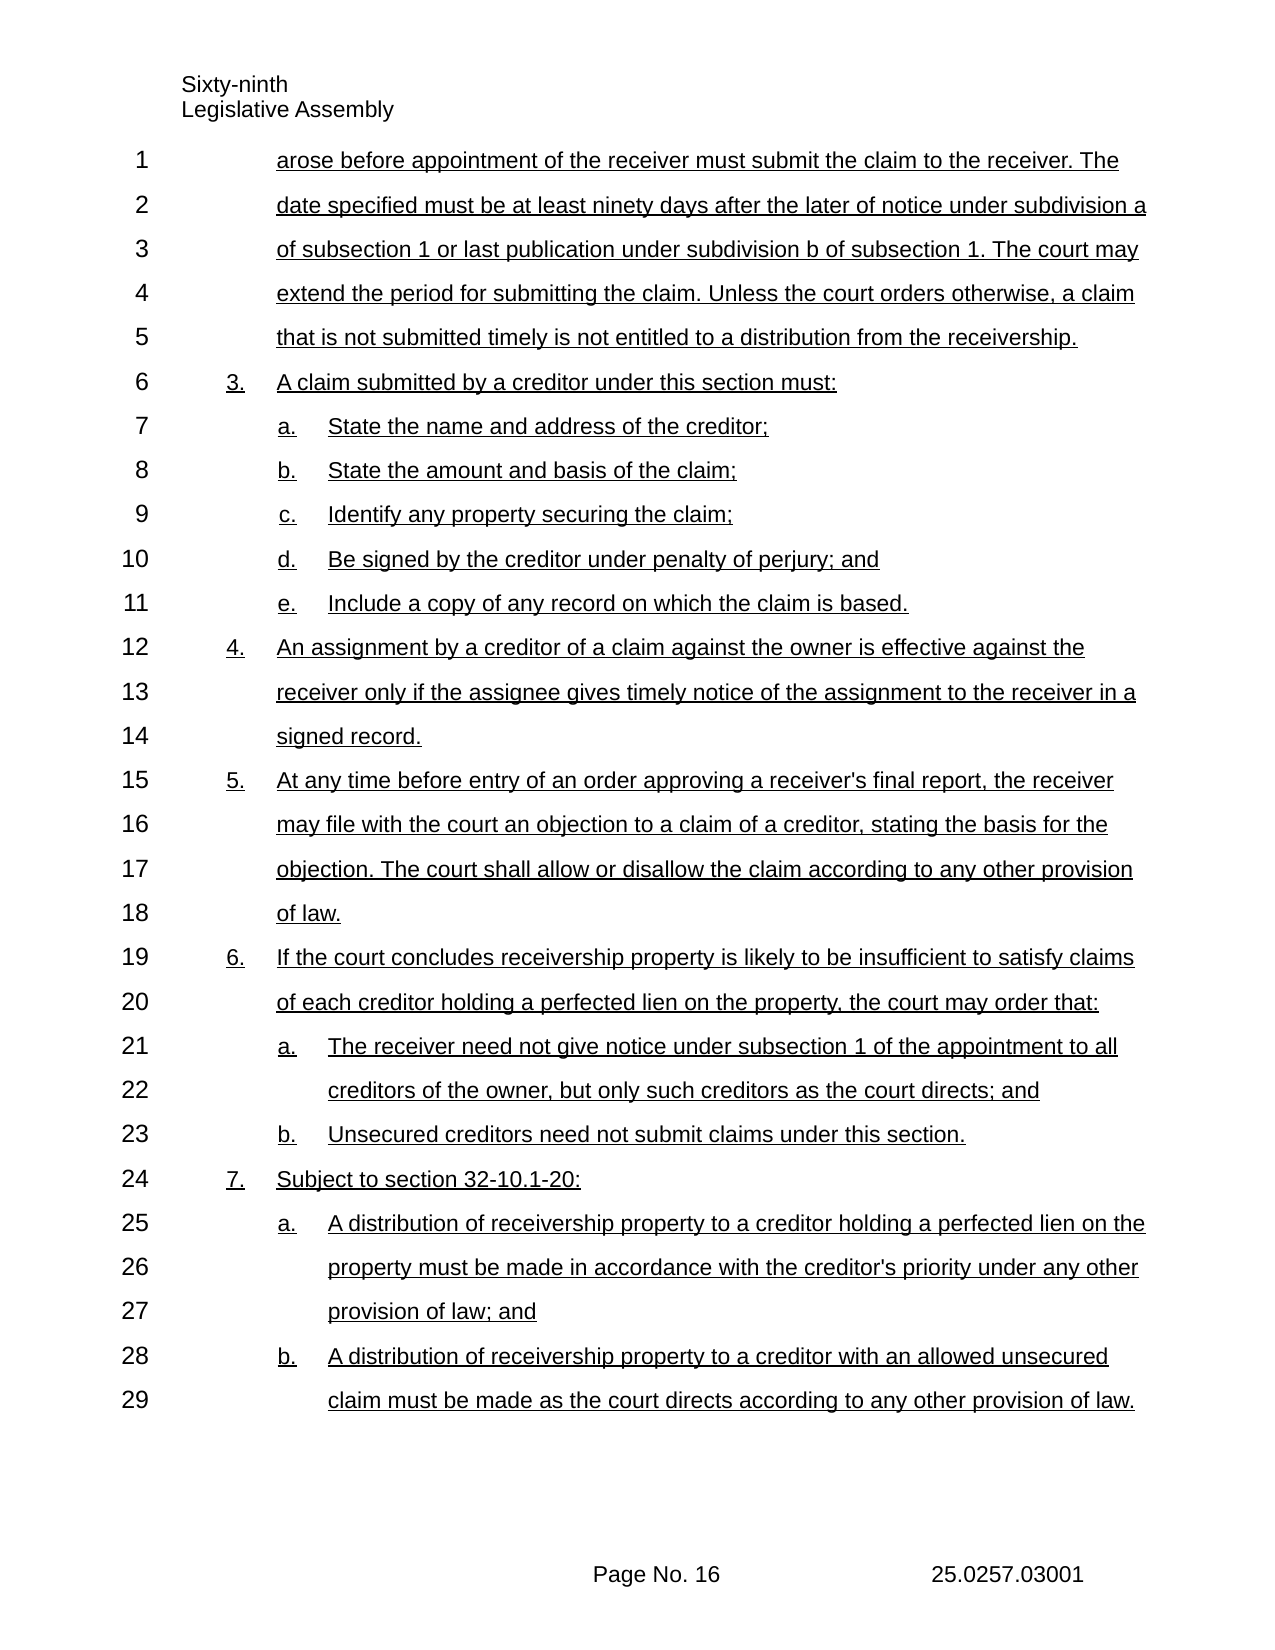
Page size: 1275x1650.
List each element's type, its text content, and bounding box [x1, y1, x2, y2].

text 7. Subject to section 32‑10.1‑20: [181, 1152, 1154, 1196]
text 5. At any time before entry of an order approving a receiver's final report, the receiver may file with the court an objection to a claim of a creditor, stating the basis for the objection. The court shall allow or disallow the claim according to any other provision of law. [181, 753, 1154, 930]
text b. Unsecured creditors need not submit claims under this section. [181, 1107, 1154, 1152]
text b. State the amount and basis of the claim; [181, 443, 1154, 487]
text b. A distribution of receivership property to a creditor with an allowed unsecured claim must be made as the court directs according to any other provision of law. [181, 1329, 1154, 1417]
text a. State the name and address of the creditor; [181, 399, 1154, 443]
text 4. An assignment by a creditor of a claim against the owner is effective against the receiver only if the assignee gives timely notice of the assignment to the receiver in a signed record. [181, 620, 1154, 753]
text a. A distribution of receivership property to a creditor holding a perfected lien on the property must be made in accordance with the creditor's priority under any other provision of law; and [181, 1196, 1154, 1329]
text e. Include a copy of any record on which the claim is based. [181, 576, 1154, 620]
text c. Identify any property securing the claim; [181, 487, 1154, 532]
text 3. A claim submitted by a creditor under this section must: [181, 355, 1154, 399]
text d. Be signed by the creditor under penalty of perjury; and [181, 532, 1154, 576]
text arose before appointment of the receiver must submit the claim to the receiver. The date specified must be at least ninety days after the later of notice under subdivision a of subsection 1 or last publication under subdivision b of subsection 1. The court may extend the period for submitting the claim. Unless the court orders otherwise, a claim that is not submitted timely is not entitled to a distribution from the receivership. [181, 133, 1154, 355]
text a. The receiver need not give notice under subsection 1 of the appointment to all creditors of the owner, but only such creditors as the court directs; and [181, 1019, 1154, 1107]
text 6. If the court concludes receivership property is likely to be insufficient to satisfy claims of each creditor holding a perfected lien on the property, the court may order that: [181, 930, 1154, 1019]
